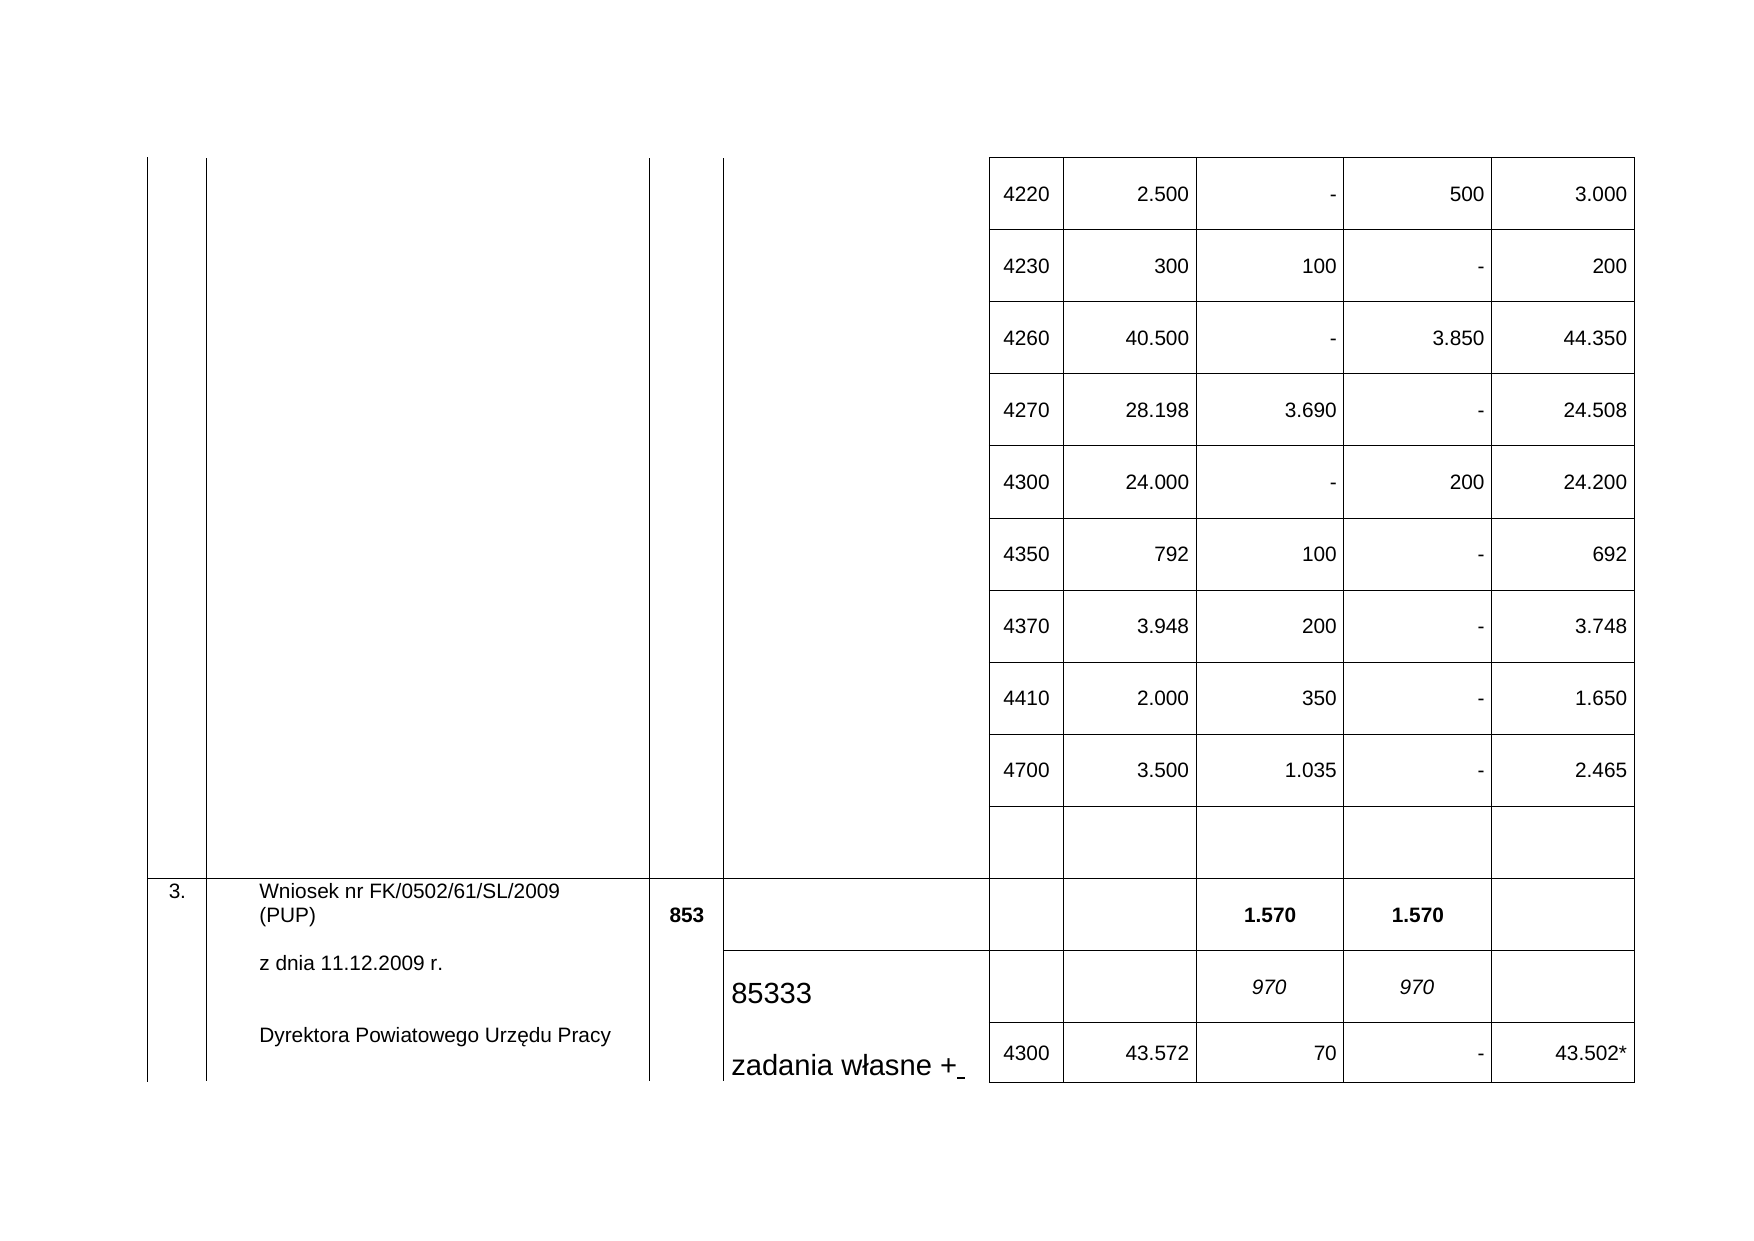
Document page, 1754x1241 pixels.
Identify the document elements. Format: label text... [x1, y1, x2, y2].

table_cell 1.035 [1197, 735, 1343, 806]
table_cell Dyrektora Powiatowego Urzędu Pracy [207, 1022, 650, 1082]
table_cell [207, 734, 649, 806]
table_cell 200 [1197, 591, 1343, 662]
table_cell [724, 445, 989, 517]
table_cell [650, 518, 723, 589]
table_cell [724, 518, 989, 589]
table_cell z dnia 11.12.2009 r. [207, 950, 649, 1022]
table_cell 24.200 [1492, 446, 1634, 517]
table_cell [148, 734, 206, 806]
table_cell [990, 951, 1063, 1022]
table_cell [650, 445, 723, 517]
table_cell 4230 [990, 230, 1063, 301]
table_cell 2.000 [1064, 663, 1196, 734]
table_cell 1.650 [1492, 663, 1634, 734]
table_cell [724, 734, 989, 806]
table_cell [724, 662, 989, 734]
table_cell [1064, 951, 1196, 1022]
table_cell [650, 950, 723, 1022]
table_cell - [1197, 302, 1343, 373]
table_cell - [1344, 1023, 1491, 1082]
table_cell [207, 157, 650, 229]
table_cell - [1197, 446, 1343, 517]
table_cell 100 [1197, 230, 1343, 301]
table_cell [1064, 879, 1196, 950]
table_cell 4220 [990, 158, 1063, 229]
table_cell [724, 590, 989, 662]
table_cell 3.748 [1492, 591, 1634, 662]
table_cell [207, 662, 649, 734]
table_cell 853 [650, 879, 723, 950]
table_cell 970 [1197, 951, 1343, 1022]
table_cell 24.508 [1492, 374, 1634, 445]
table_cell [1492, 951, 1634, 1022]
table_cell [148, 445, 206, 517]
table_cell 85333 [724, 951, 989, 1022]
table_cell 3. [148, 879, 206, 950]
table_cell [650, 229, 723, 301]
table_cell 4410 [990, 663, 1063, 734]
table_cell 200 [1344, 446, 1491, 517]
table_cell zadania własne + [724, 1022, 989, 1082]
table_cell 1.570 [1197, 879, 1343, 950]
table_cell [724, 301, 989, 373]
table_cell [990, 879, 1063, 950]
table_cell 100 [1197, 519, 1343, 589]
table_cell [148, 590, 206, 662]
table_cell [148, 518, 206, 589]
table_cell [148, 373, 206, 445]
table_cell [1492, 879, 1634, 950]
table_cell [148, 157, 207, 229]
table_cell [650, 590, 723, 662]
table_cell [724, 879, 989, 950]
table_cell - [1344, 230, 1491, 301]
table_cell [650, 662, 723, 734]
table_cell [207, 445, 649, 517]
table_cell [207, 806, 649, 878]
table_cell [650, 1022, 724, 1082]
table_cell [207, 301, 649, 373]
table_cell 970 [1344, 951, 1491, 1022]
table_cell [148, 950, 206, 1022]
table_cell 300 [1064, 230, 1196, 301]
table_cell 24.000 [1064, 446, 1196, 517]
table_cell 692 [1492, 519, 1634, 589]
table_cell [724, 157, 989, 229]
table_cell 43.502* [1492, 1023, 1634, 1082]
table_cell 3.000 [1492, 158, 1634, 229]
table_cell 1.570 [1344, 879, 1491, 950]
table_cell 2.500 [1064, 158, 1196, 229]
table_cell [724, 373, 989, 445]
table_cell [148, 662, 206, 734]
table_cell [1064, 807, 1196, 878]
table_cell [1492, 807, 1634, 878]
table_cell 40.500 [1064, 302, 1196, 373]
table_cell 4270 [990, 374, 1063, 445]
table_cell - [1344, 519, 1491, 589]
table_cell [650, 373, 723, 445]
table_cell - [1344, 735, 1491, 806]
table_cell 4300 [990, 446, 1063, 517]
table_cell 4260 [990, 302, 1063, 373]
table_cell - [1197, 158, 1343, 229]
table_cell [650, 806, 723, 878]
table_cell 44.350 [1492, 302, 1634, 373]
table_cell 3.690 [1197, 374, 1343, 445]
table_cell [724, 229, 989, 301]
table_cell 350 [1197, 663, 1343, 734]
table_cell 3.500 [1064, 735, 1196, 806]
table_cell 43.572 [1064, 1023, 1196, 1082]
table_cell 3.948 [1064, 591, 1196, 662]
table_cell 28.198 [1064, 374, 1196, 445]
table_cell [990, 807, 1063, 878]
table_cell 500 [1344, 158, 1491, 229]
table_cell 4300 [990, 1023, 1063, 1082]
table_cell - [1344, 374, 1491, 445]
table_cell Wniosek nr FK/0502/61/SL/2009 (PUP) [207, 879, 649, 950]
table_cell [724, 806, 989, 878]
table_cell 4370 [990, 591, 1063, 662]
table_cell 2.465 [1492, 735, 1634, 806]
table_cell [650, 301, 723, 373]
table_cell 4350 [990, 519, 1063, 589]
table_cell [148, 806, 206, 878]
table_cell 70 [1197, 1023, 1343, 1082]
table_cell [148, 1022, 207, 1082]
table_cell [207, 229, 649, 301]
table_cell 792 [1064, 519, 1196, 589]
table_cell 4700 [990, 735, 1063, 806]
table_cell 3.850 [1344, 302, 1491, 373]
table_cell - [1344, 591, 1491, 662]
table_cell [148, 229, 206, 301]
table_cell [207, 373, 649, 445]
table_cell - [1344, 663, 1491, 734]
table_cell [148, 301, 206, 373]
table_cell 200 [1492, 230, 1634, 301]
table_cell [1344, 807, 1491, 878]
table_cell [207, 590, 649, 662]
table_cell [650, 157, 724, 229]
table_cell [650, 734, 723, 806]
table_cell [1197, 807, 1343, 878]
table_cell [207, 518, 649, 589]
